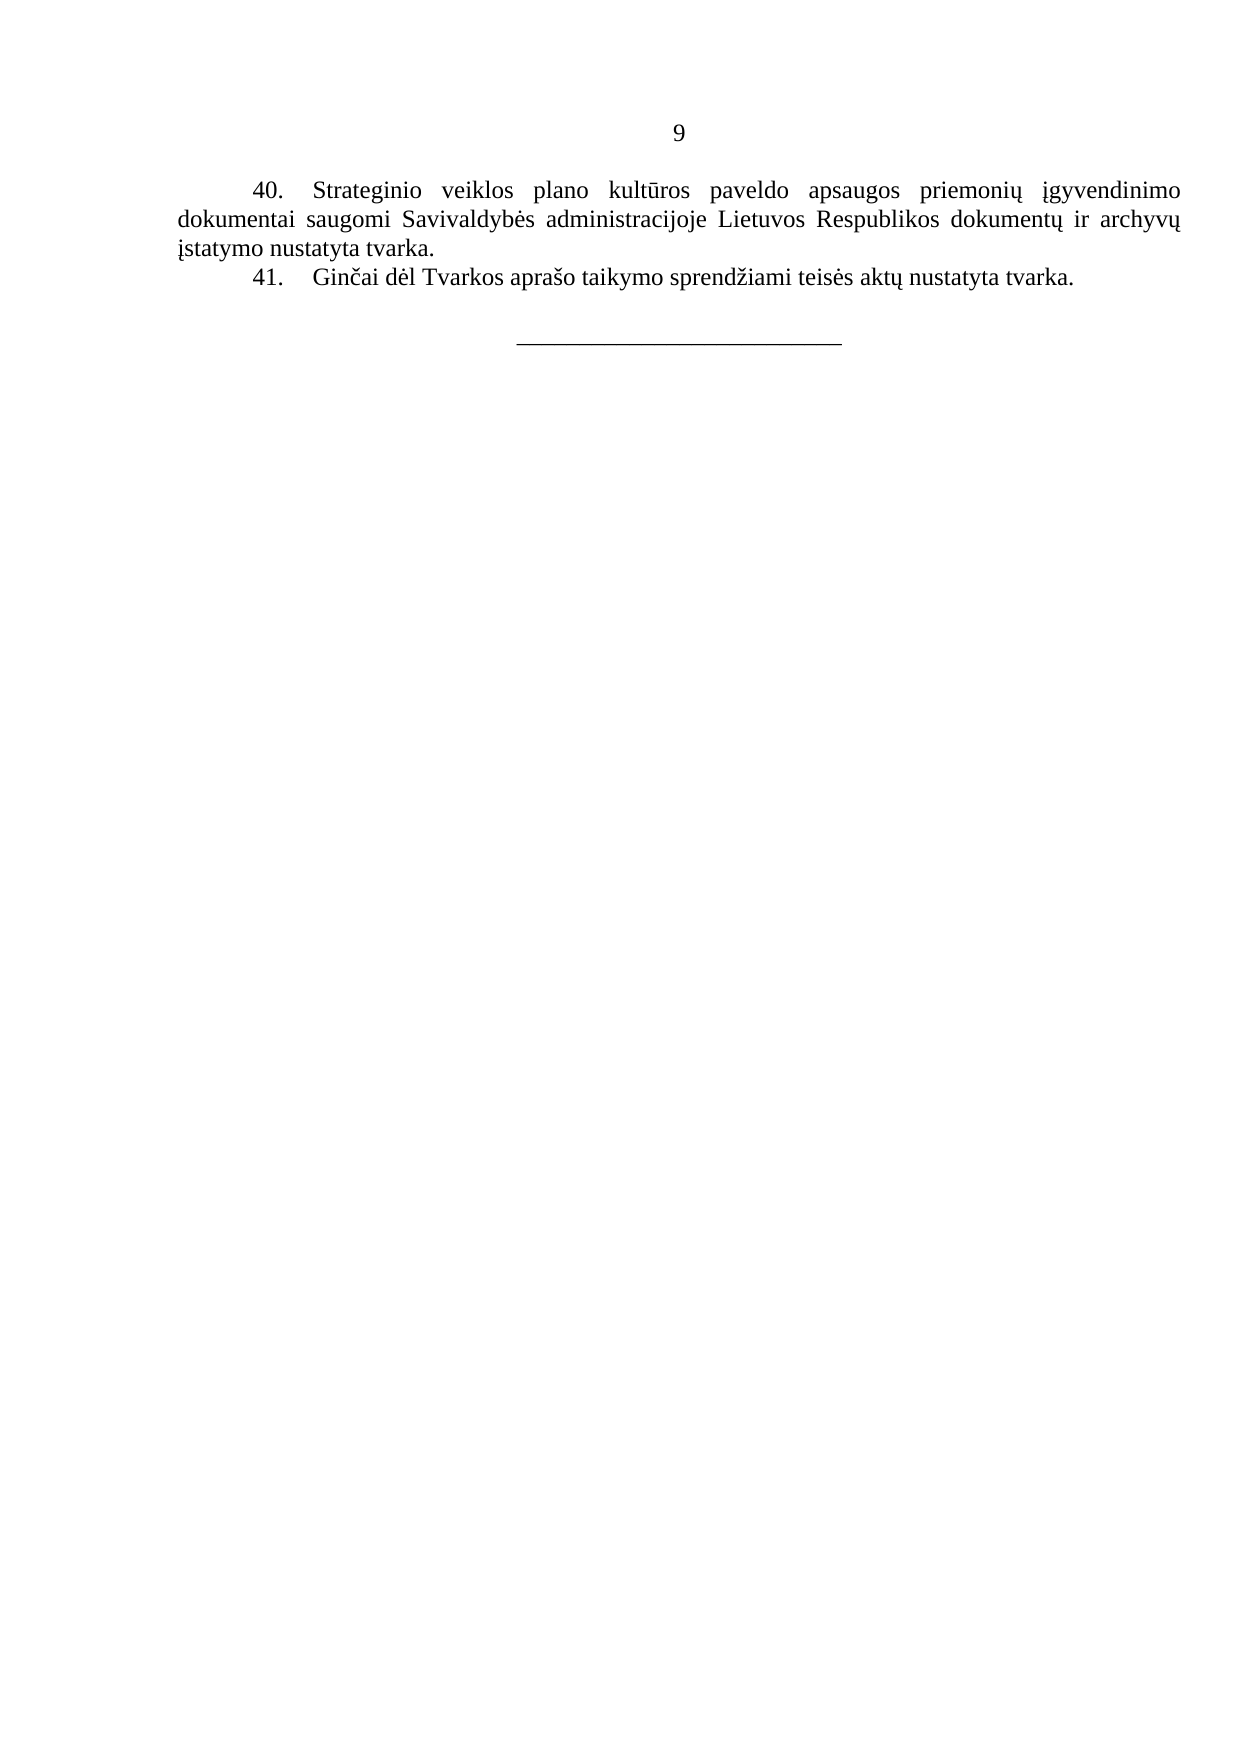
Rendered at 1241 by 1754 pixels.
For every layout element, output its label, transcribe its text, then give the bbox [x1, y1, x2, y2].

text 41. Ginčai dėl Tvarkos aprašo taikymo sprendžiami teisės aktų nustatyta tvarka. [177, 262, 1181, 291]
text 40. Strateginio veiklos plano kultūros paveldo apsaugos priemonių įgyvendinimo dokumentai saugomi Savivaldybės administracijoje Lietuvos Respublikos dokumentų ir archyvų įstatymo nustatyta tvarka. [177, 176, 1181, 262]
text __________________________ [177, 319, 1181, 348]
